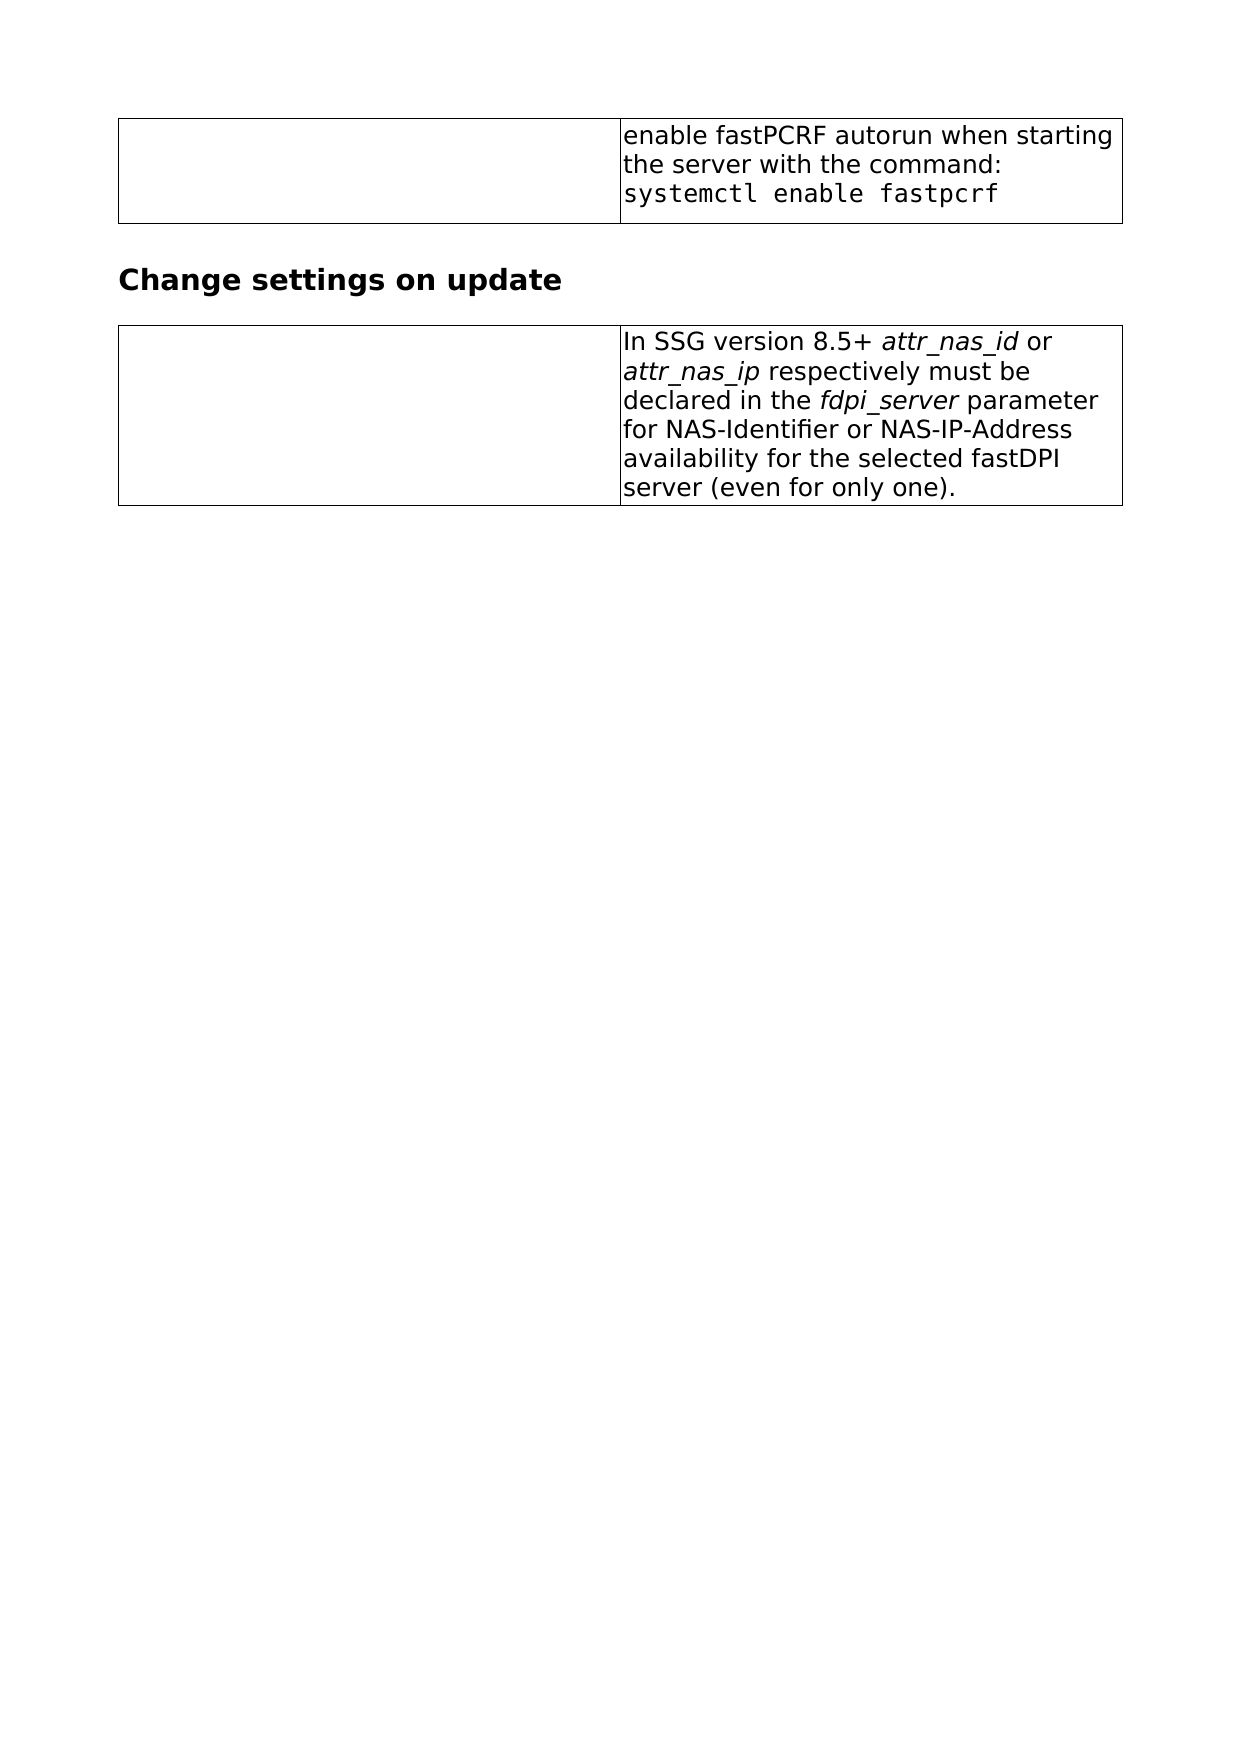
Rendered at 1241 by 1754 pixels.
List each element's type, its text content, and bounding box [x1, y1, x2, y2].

table_header [119, 119, 620, 223]
table_header [119, 326, 620, 505]
subtitle Change settings on update [118, 263, 1122, 297]
table_header In SSG version 8.5+ attr_nas_id or attr_nas_ip respectively must be declared in the fdpi_server parameter for NAS-Identifier or NAS-IP-Address availability for the selected fastDPI server (even for only one). [621, 326, 1122, 505]
table_header enable fastPCRF autorun when starting the server with the command: systemctl enable fastpcrf [621, 119, 1122, 223]
